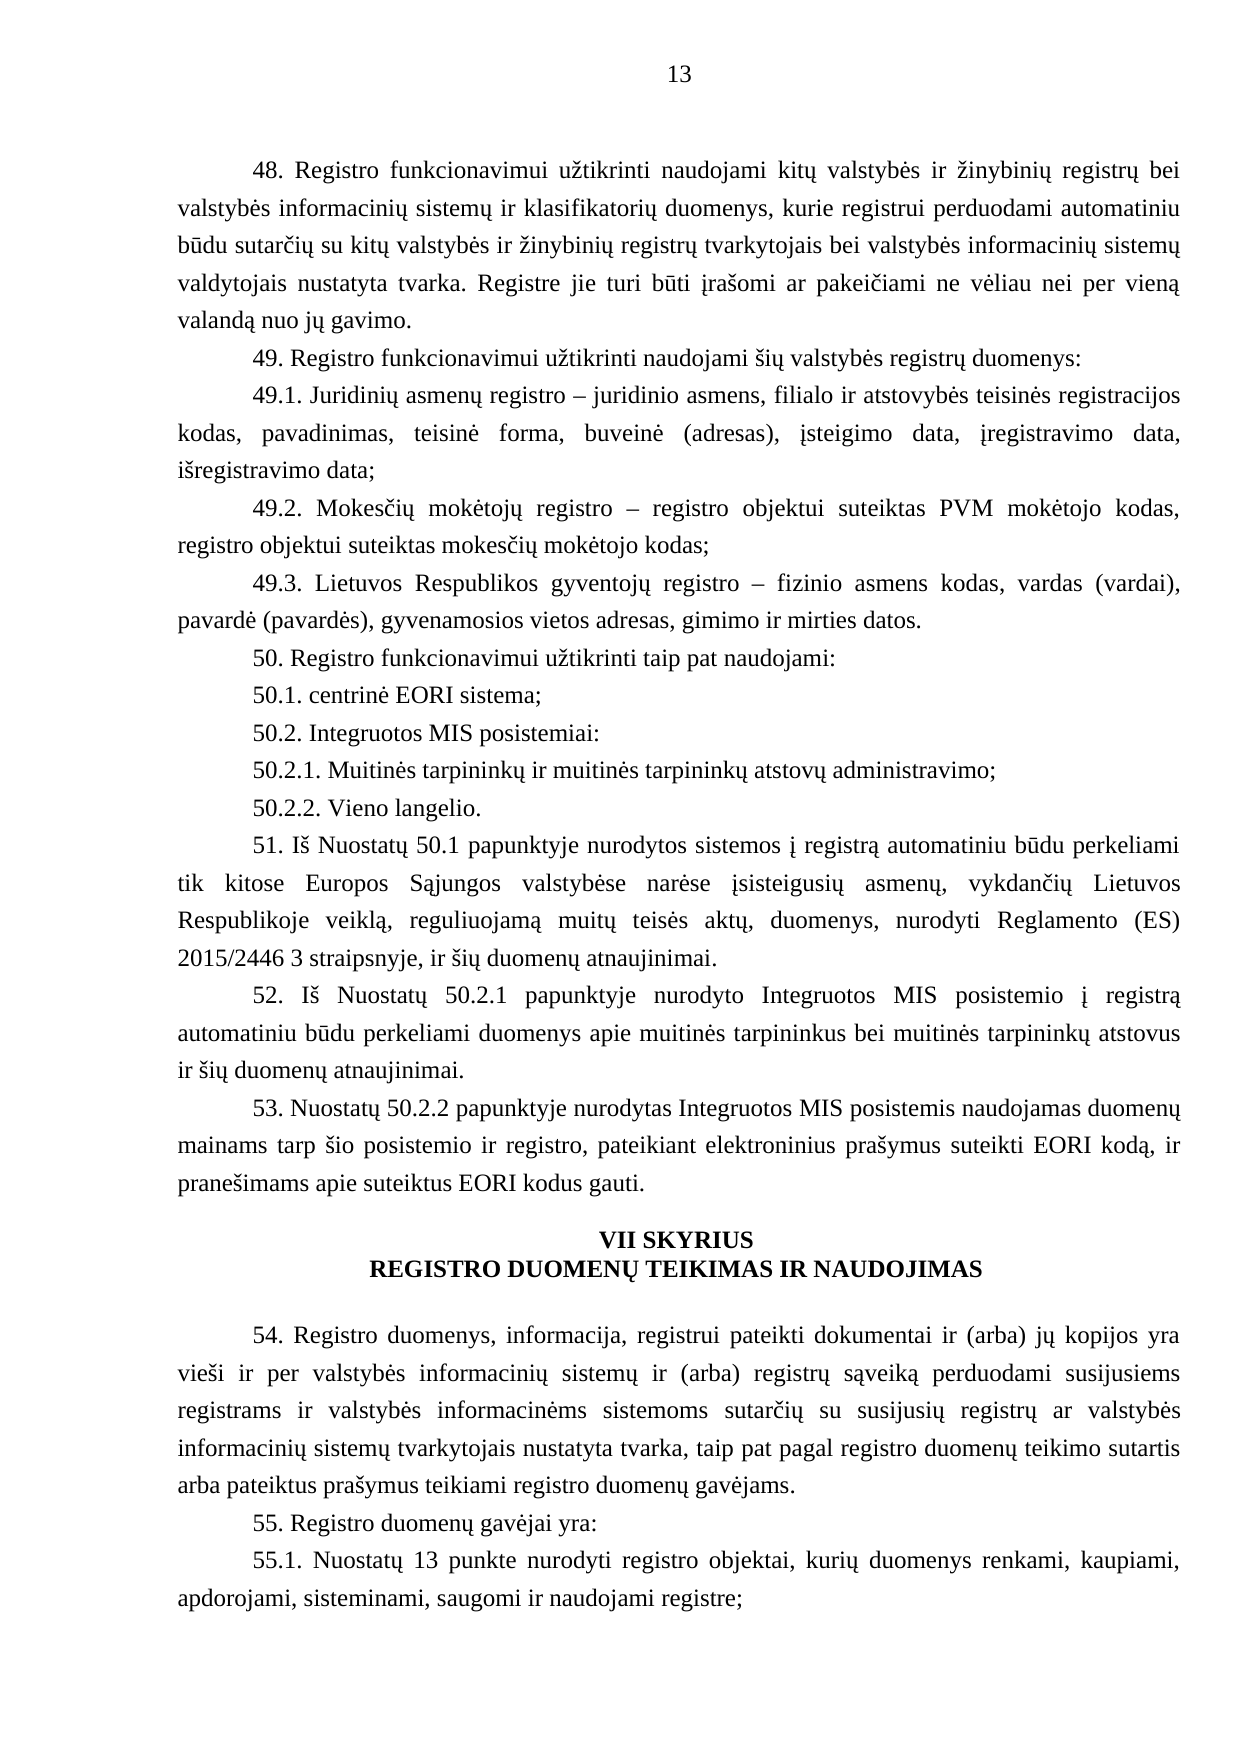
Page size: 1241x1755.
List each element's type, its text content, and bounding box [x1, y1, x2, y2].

text 54. Registro duomenys, informacija, registrui pateikti dokumentai ir (arba) jų kopijos yra vieši ir per valstybės informacinių sistemų ir (arba) registrų sąveiką perduodami susijusiems registrams ir valstybės informacinėms sistemoms sutarčių su susijusių registrų ar valstybės informacinių sistemų tvarkytojais nustatyta tvarka, taip pat pagal registro duomenų teikimo sutartis arba pateiktus prašymus teikiami registro duomenų gavėjams. [177, 1312, 1181, 1499]
text 49.1. Juridinių asmenų registro – juridinio asmens, filialo ir atstovybės teisinės registracijos kodas, pavadinimas, teisinė forma, buveinė (adresas), įsteigimo data, įregistravimo data, išregistravimo data; [177, 372, 1181, 484]
text 51. Iš Nuostatų 50.1 papunktyje nurodytos sistemos į registrą automatiniu būdu perkeliami tik kitose Europos Sąjungos valstybėse narėse įsisteigusių asmenų, vykdančių Lietuvos Respublikoje veiklą, reguliuojamą muitų teisės aktų, duomenys, nurodyti Reglamento (ES) 2015/2446 3 straipsnyje, ir šių duomenų atnaujinimai. [177, 822, 1181, 972]
text 52. Iš Nuostatų 50.2.1 papunktyje nurodyto Integruotos MIS posistemio į registrą automatiniu būdu perkeliami duomenys apie muitinės tarpininkus bei muitinės tarpininkų atstovus ir šių duomenų atnaujinimai. [177, 972, 1181, 1084]
text 55. Registro duomenų gavėjai yra: [177, 1499, 1181, 1537]
text 50.2. Integruotos MIS posistemiai: [177, 709, 1181, 747]
text 55.1. Nuostatų 13 punkte nurodyti registro objektai, kurių duomenys renkami, kaupiami, apdorojami, sisteminami, saugomi ir naudojami registre; [177, 1537, 1181, 1612]
text 49.3. Lietuvos Respublikos gyventojų registro – fizinio asmens kodas, vardas (vardai), pavardė (pavardės), gyvenamosios vietos adresas, gimimo ir mirties datos. [177, 559, 1181, 634]
text 53. Nuostatų 50.2.2 papunktyje nurodytas Integruotos MIS posistemis naudojamas duomenų mainams tarp šio posistemio ir registro, pateikiant elektroninius prašymus suteikti EORI kodą, ir pranešimams apie suteiktus EORI kodus gauti. [177, 1084, 1181, 1197]
text VII SKYRIUS [177, 1226, 1181, 1254]
text 49.2. Mokesčių mokėtojų registro – registro objektui suteiktas PVM mokėtojo kodas, registro objektui suteiktas mokesčių mokėtojo kodas; [177, 484, 1181, 559]
text 50. Registro funkcionavimui užtikrinti taip pat naudojami: [177, 634, 1181, 672]
text 49. Registro funkcionavimui užtikrinti naudojami šių valstybės registrų duomenys: [177, 334, 1181, 372]
text 48. Registro funkcionavimui užtikrinti naudojami kitų valstybės ir žinybinių registrų bei valstybės informacinių sistemų ir klasifikatorių duomenys, kurie registrui perduodami automatiniu būdu sutarčių su kitų valstybės ir žinybinių registrų tvarkytojais bei valstybės informacinių sistemų valdytojais nustatyta tvarka. Registre jie turi būti įrašomi ar pakeičiami ne vėliau nei per vieną valandą nuo jų gavimo. [177, 147, 1181, 334]
text 50.2.2. Vieno langelio. [177, 784, 1181, 822]
text REGISTRO DUOMENŲ TEIKIMAS IR NAUDOJIMAS [177, 1254, 1181, 1283]
text 50.1. centrinė EORI sistema; [177, 672, 1181, 709]
text 50.2.1. Muitinės tarpininkų ir muitinės tarpininkų atstovų administravimo; [177, 747, 1181, 784]
